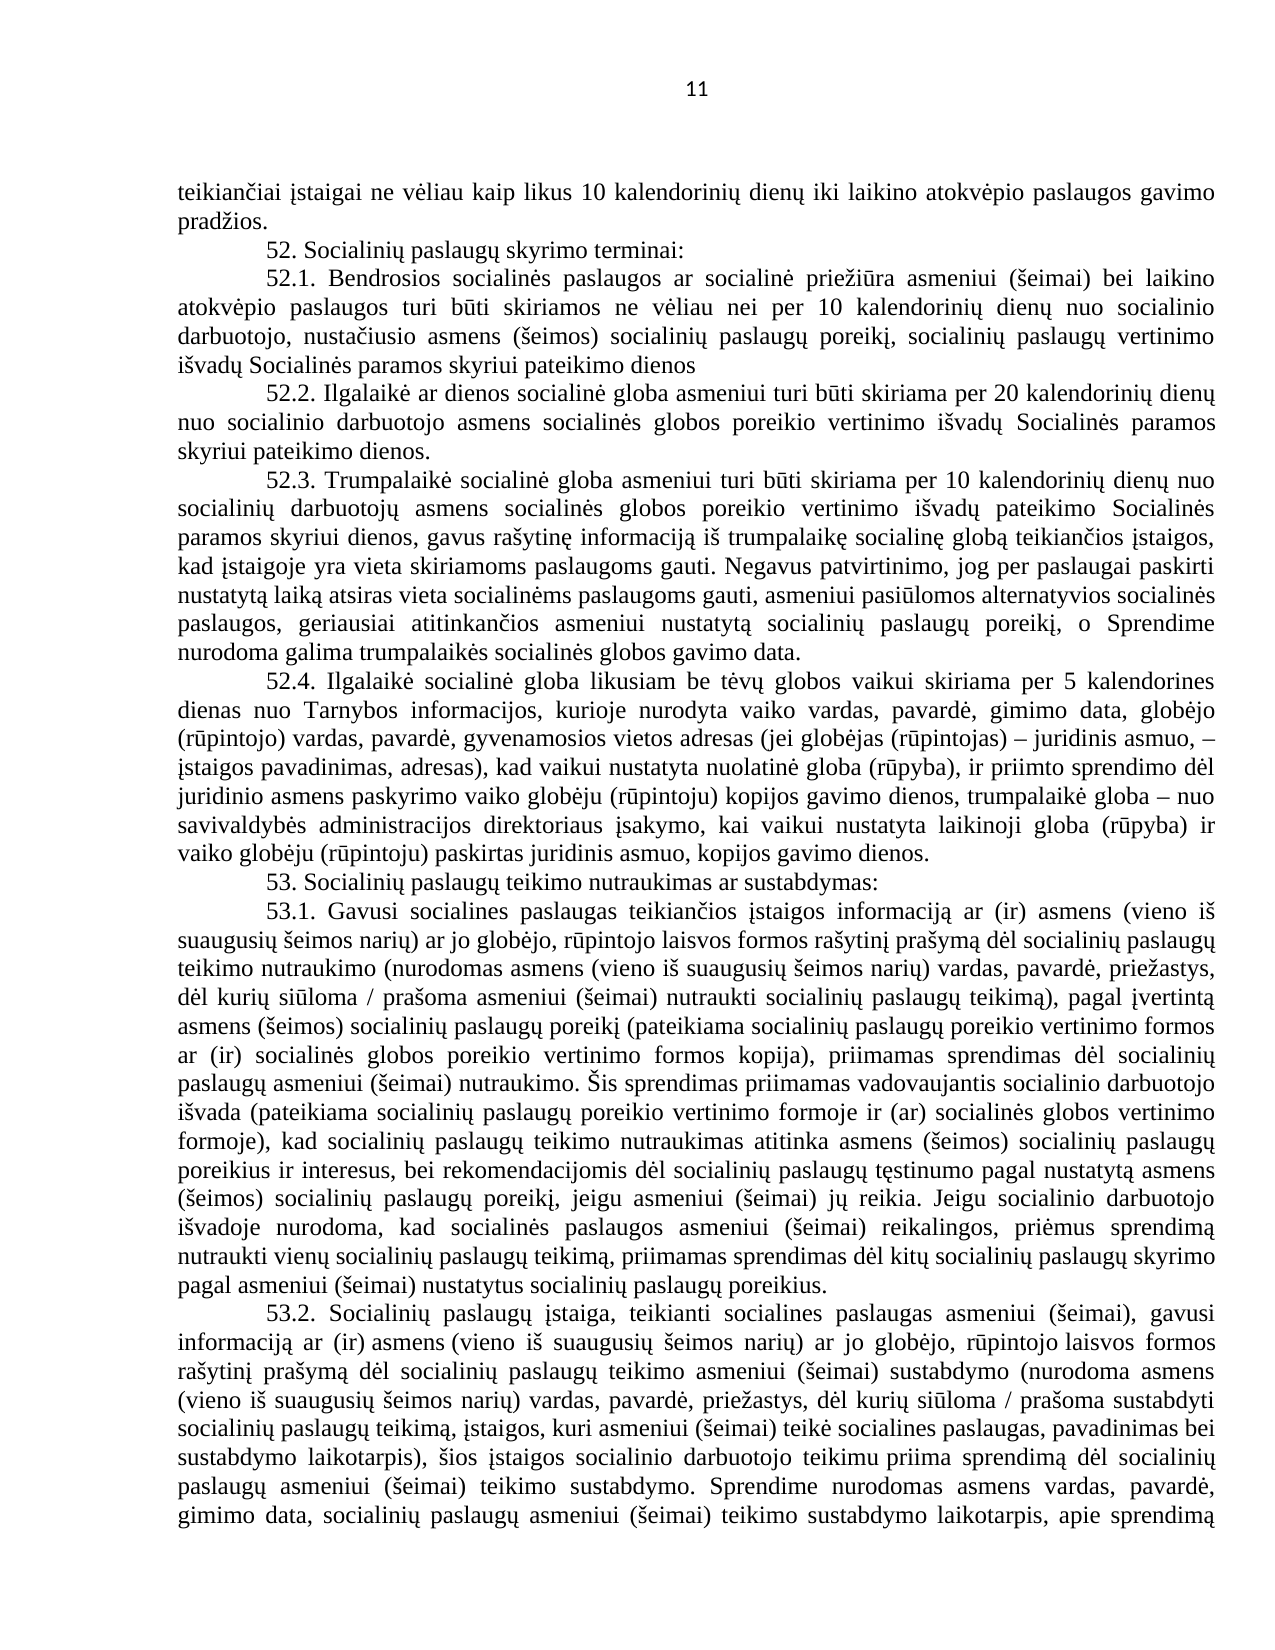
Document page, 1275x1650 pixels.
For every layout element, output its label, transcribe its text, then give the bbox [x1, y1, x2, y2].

text 52.4. Ilgalaikė socialinė globa likusiam be tėvų globos vaikui skiriama per 5 kalendorines dienas nuo Tarnybos informacijos, kurioje nurodyta vaiko vardas, pavardė, gimimo data, globėjo (rūpintojo) vardas, pavardė, gyvenamosios vietos adresas (jei globėjas (rūpintojas) – juridinis asmuo, – įstaigos pavadinimas, adresas), kad vaikui nustatyta nuolatinė globa (rūpyba), ir priimto sprendimo dėl juridinio asmens paskyrimo vaiko globėju (rūpintoju) kopijos gavimo dienos, trumpalaikė globa – nuo savivaldybės administracijos direktoriaus įsakymo, kai vaikui nustatyta laikinoji globa (rūpyba) ir vaiko globėju (rūpintoju) paskirtas juridinis asmuo, kopijos gavimo dienos. [177, 666, 1216, 867]
text 53.1. Gavusi socialines paslaugas teikiančios įstaigos informaciją ar (ir) asmens (vieno iš suaugusių šeimos narių) ar jo globėjo, rūpintojo laisvos formos rašytinį prašymą dėl socialinių paslaugų teikimo nutraukimo (nurodomas asmens (vieno iš suaugusių šeimos narių) vardas, pavardė, priežastys, dėl kurių siūloma / prašoma asmeniui (šeimai) nutraukti socialinių paslaugų teikimą), pagal įvertintą asmens (šeimos) socialinių paslaugų poreikį (pateikiama socialinių paslaugų poreikio vertinimo formos ar (ir) socialinės globos poreikio vertinimo formos kopija), priimamas sprendimas dėl socialinių paslaugų asmeniui (šeimai) nutraukimo. Šis sprendimas priimamas vadovaujantis socialinio darbuotojo išvada (pateikiama socialinių paslaugų poreikio vertinimo formoje ir (ar) socialinės globos vertinimo formoje), kad socialinių paslaugų teikimo nutraukimas atitinka asmens (šeimos) socialinių paslaugų poreikius ir interesus, bei rekomendacijomis dėl socialinių paslaugų tęstinumo pagal nustatytą asmens (šeimos) socialinių paslaugų poreikį, jeigu asmeniui (šeimai) jų reikia. Jeigu socialinio darbuotojo išvadoje nurodoma, kad socialinės paslaugos asmeniui (šeimai) reikalingos, priėmus sprendimą nutraukti vienų socialinių paslaugų teikimą, priimamas sprendimas dėl kitų socialinių paslaugų skyrimo pagal asmeniui (šeimai) nustatytus socialinių paslaugų poreikius. [177, 896, 1216, 1298]
text teikiančiai įstaigai ne vėliau kaip likus 10 kalendorinių dienų iki laikino atokvėpio paslaugos gavimo pradžios. [177, 177, 1216, 235]
text 52. Socialinių paslaugų skyrimo terminai: [177, 235, 1216, 263]
text 52.3. Trumpalaikė socialinė globa asmeniui turi būti skiriama per 10 kalendorinių dienų nuo socialinių darbuotojų asmens socialinės globos poreikio vertinimo išvadų pateikimo Socialinės paramos skyriui dienos, gavus rašytinę informaciją iš trumpalaikę socialinę globą teikiančios įstaigos, kad įstaigoje yra vieta skiriamoms paslaugoms gauti. Negavus patvirtinimo, jog per paslaugai paskirti nustatytą laiką atsiras vieta socialinėms paslaugoms gauti, asmeniui pasiūlomos alternatyvios socialinės paslaugos, geriausiai atitinkančios asmeniui nustatytą socialinių paslaugų poreikį, o Sprendime nurodoma galima trumpalaikės socialinės globos gavimo data. [177, 465, 1216, 666]
text 52.1. Bendrosios socialinės paslaugos ar socialinė priežiūra asmeniui (šeimai) bei laikino atokvėpio paslaugos turi būti skiriamos ne vėliau nei per 10 kalendorinių dienų nuo socialinio darbuotojo, nustačiusio asmens (šeimos) socialinių paslaugų poreikį, socialinių paslaugų vertinimo išvadų Socialinės paramos skyriui pateikimo dienos [177, 263, 1216, 378]
text 53.2. Socialinių paslaugų įstaiga, teikianti socialines paslaugas asmeniui (šeimai), gavusi informaciją ar (ir) asmens (vieno iš suaugusių šeimos narių) ar jo globėjo, rūpintojo laisvos formos rašytinį prašymą dėl socialinių paslaugų teikimo asmeniui (šeimai) sustabdymo (nurodoma asmens (vieno iš suaugusių šeimos narių) vardas, pavardė, priežastys, dėl kurių siūloma / prašoma sustabdyti socialinių paslaugų teikimą, įstaigos, kuri asmeniui (šeimai) teikė socialines paslaugas, pavadinimas bei sustabdymo laikotarpis), šios įstaigos socialinio darbuotojo teikimu priima sprendimą dėl socialinių paslaugų asmeniui (šeimai) teikimo sustabdymo. Sprendime nurodomas asmens vardas, pavardė, gimimo data, socialinių paslaugų asmeniui (šeimai) teikimo sustabdymo laikotarpis, apie sprendimą [177, 1298, 1216, 1528]
text 53. Socialinių paslaugų teikimo nutraukimas ar sustabdymas: [177, 867, 1216, 896]
text 52.2. Ilgalaikė ar dienos socialinė globa asmeniui turi būti skiriama per 20 kalendorinių dienų nuo socialinio darbuotojo asmens socialinės globos poreikio vertinimo išvadų Socialinės paramos skyriui pateikimo dienos. [177, 378, 1216, 465]
